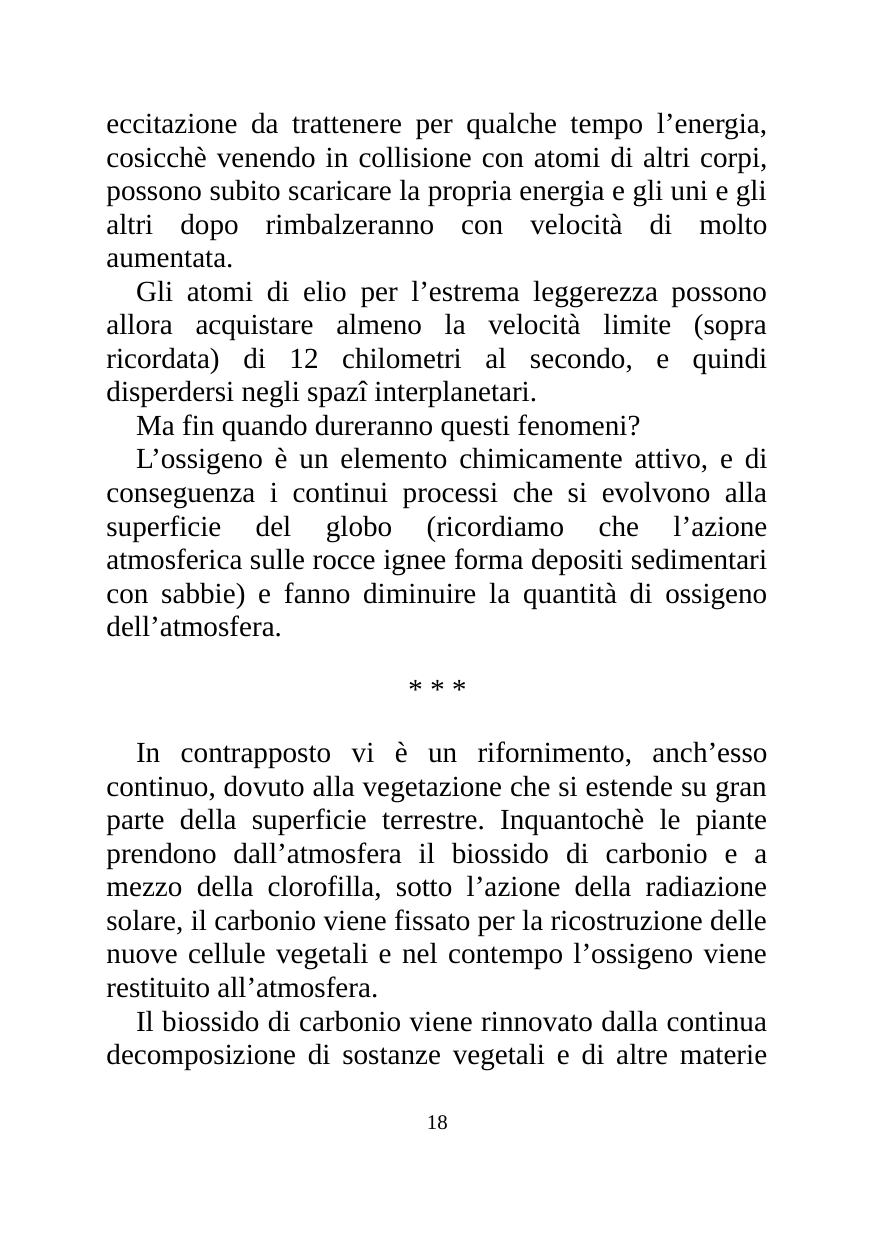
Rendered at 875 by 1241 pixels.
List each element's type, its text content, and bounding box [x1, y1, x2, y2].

text * * * [106, 672, 768, 706]
text eccitazione da trattenere per qualche tempo l’energia, cosicchè venendo in collisione con atomi di altri corpi, possono subito scaricare la propria energia e gli uni e gli altri dopo rimbalzeranno con velocità di molto aumentata. [106, 106, 768, 274]
text Gli atomi di elio per l’estrema leggerezza possono allora acquistare almeno la velocità limite (sopra ricordata) di 12 chilometri al secondo, e quindi disperdersi negli spazî interplanetari. [106, 274, 768, 408]
text L’ossigeno è un elemento chimicamente attivo, e di conseguenza i continui processi che si evolvono alla superficie del globo (ricordiamo che l’azione atmosferica sulle rocce ignee forma depositi sedimentari con sabbie) e fanno diminuire la quantità di ossigeno dell’atmosfera. [106, 442, 768, 643]
text In contrapposto vi è un rifornimento, anch’esso continuo, dovuto alla vegetazione che si estende su gran parte della superficie terrestre. Inquantochè le piante prendono dall’atmosfera il biossido di carbonio e a mezzo della clorofilla, sotto l’azione della radiazione solare, il carbonio viene fissato per la ricostruzione delle nuove cellule vegetali e nel contempo l’ossigeno viene restituito all’atmosfera. [106, 735, 768, 1004]
text Ma fin quando dureranno questi fenomeni? [106, 408, 768, 442]
text Il biossido di carbonio viene rinnovato dalla continua decomposizione di sostanze vegetali e di altre materie [106, 1004, 768, 1071]
